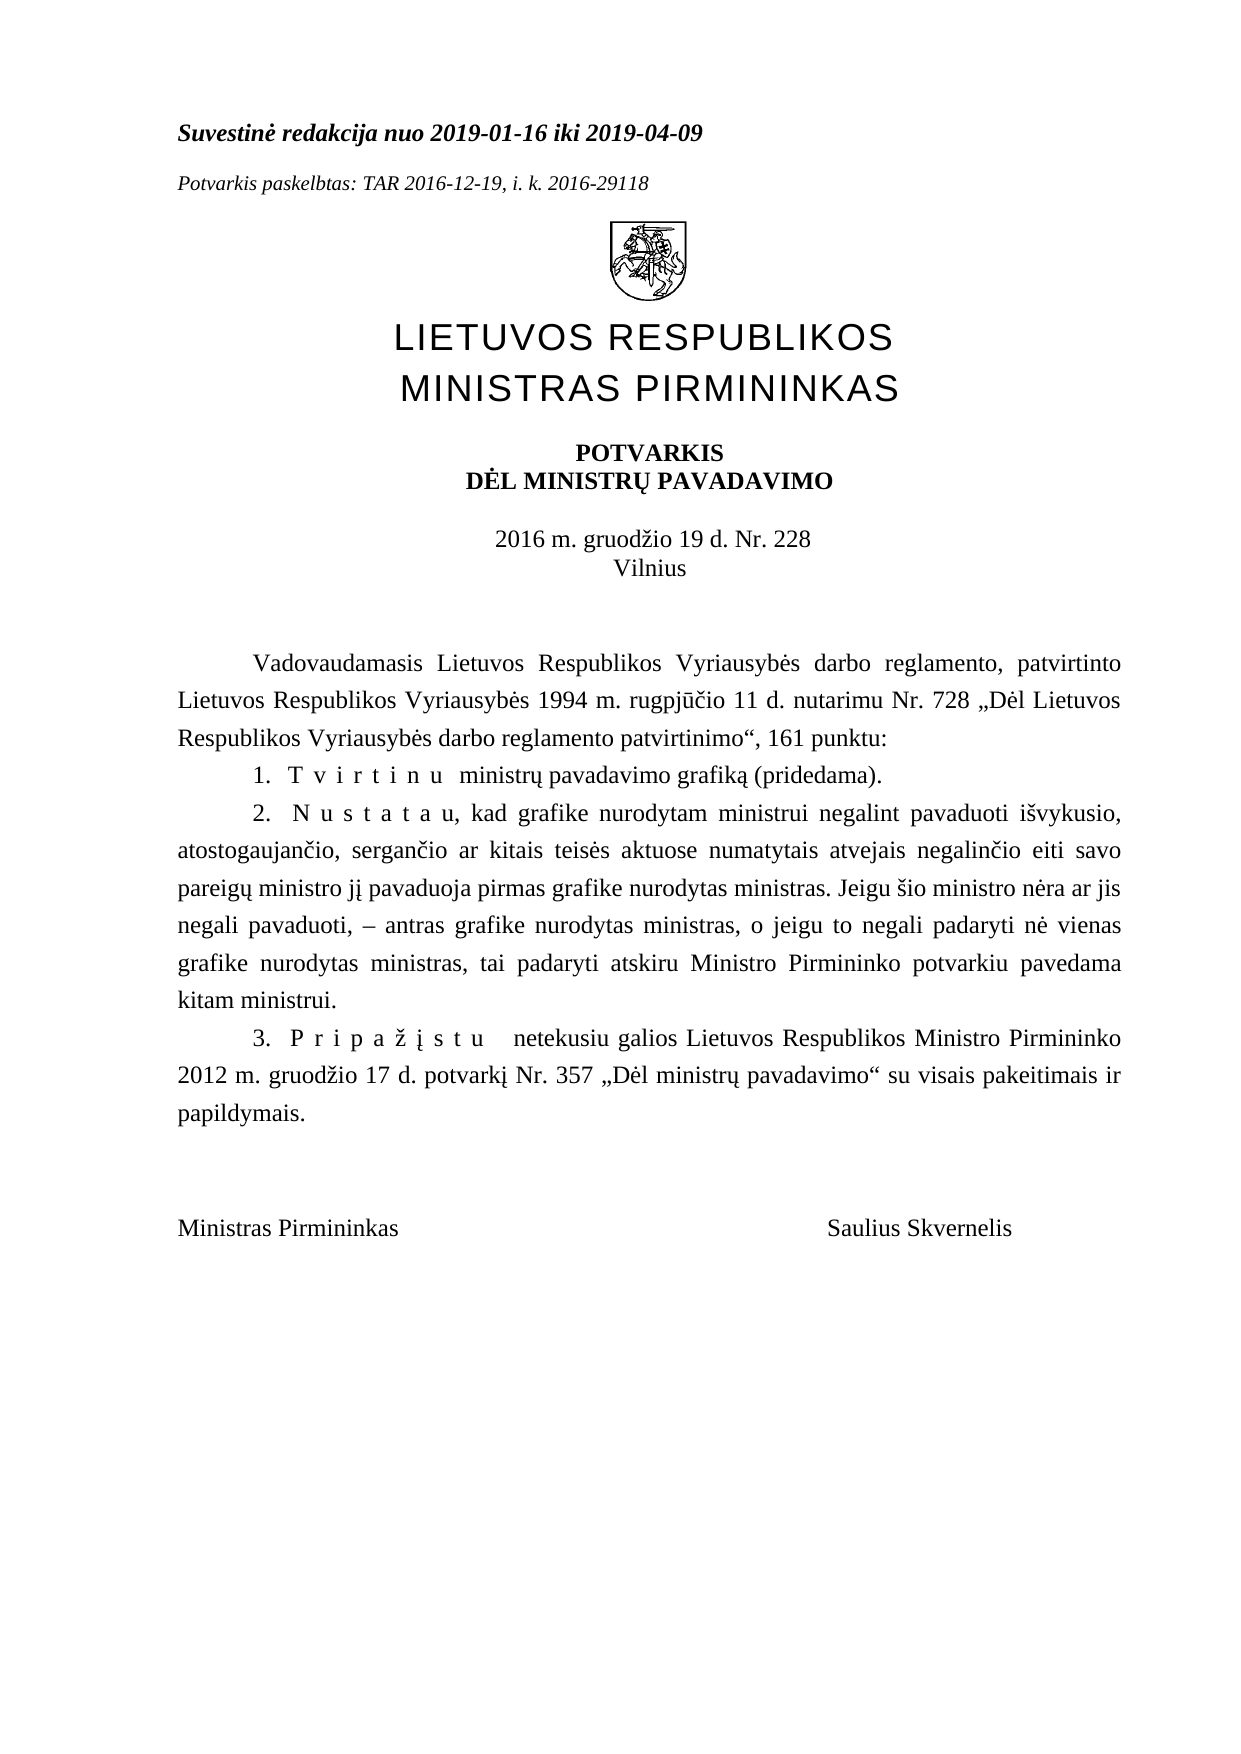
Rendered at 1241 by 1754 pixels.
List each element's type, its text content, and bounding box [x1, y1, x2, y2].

text POTVARKIS [177, 438, 1122, 466]
text Potvarkis paskelbtas: TAR 2016-12-19, i. k. 2016-29118 [177, 171, 1122, 195]
text Vadovaudamasis Lietuvos Respublikos Vyriausybės darbo reglamento, patvirtinto Lietuvos Respublikos Vyriausybės 1994 m. rugpjūčio 11 d. nutarimu Nr. 728 „Dėl Lietuvos Respublikos Vyriausybės darbo reglamento patvirtinimo“, 161 punktu: [177, 639, 1122, 751]
text MINISTRAS PIRMININKAS [177, 366, 1122, 409]
text DĖL MINISTRŲ PAVADAVIMO [177, 466, 1122, 495]
text 2. Nustatau, kad grafike nurodytam ministrui negalint pavaduoti išvykusio, atostogaujančio, sergančio ar kitais teisės aktuose numatytais atvejais negalinčio eiti savo pareigų ministro jį pavaduoja pirmas grafike nurodytas ministras. Jeigu šio ministro nėra ar jis negali pavaduoti, – antras grafike nurodytas ministras, o jeigu to negali padaryti nė vienas grafike nurodytas ministras, tai padaryti atskiru Ministro Pirmininko potvarkiu pavedama kitam ministrui. [177, 789, 1122, 1014]
text Suvestinė redakcija nuo 2019-01-16 iki 2019-04-09 [177, 118, 1122, 147]
text 2016 m. gruodžio 19 d. Nr. 228 [177, 524, 1122, 553]
text 1. Tvirtinu ministrų pavadavimo grafiką (pridedama). [177, 751, 1122, 789]
text Ministras Pirmininkas Saulius Skvernelis [177, 1213, 1122, 1241]
text LIETUVOS RESPUBLIKOS [177, 315, 1122, 358]
text Vilnius [177, 553, 1122, 581]
text 3. Pripažįstu netekusiu galios Lietuvos Respublikos Ministro Pirmininko 2012 m. gruodžio 17 d. potvarkį Nr. 357 „Dėl ministrų pavadavimo“ su visais pakeitimais ir papildymais. [177, 1014, 1122, 1126]
